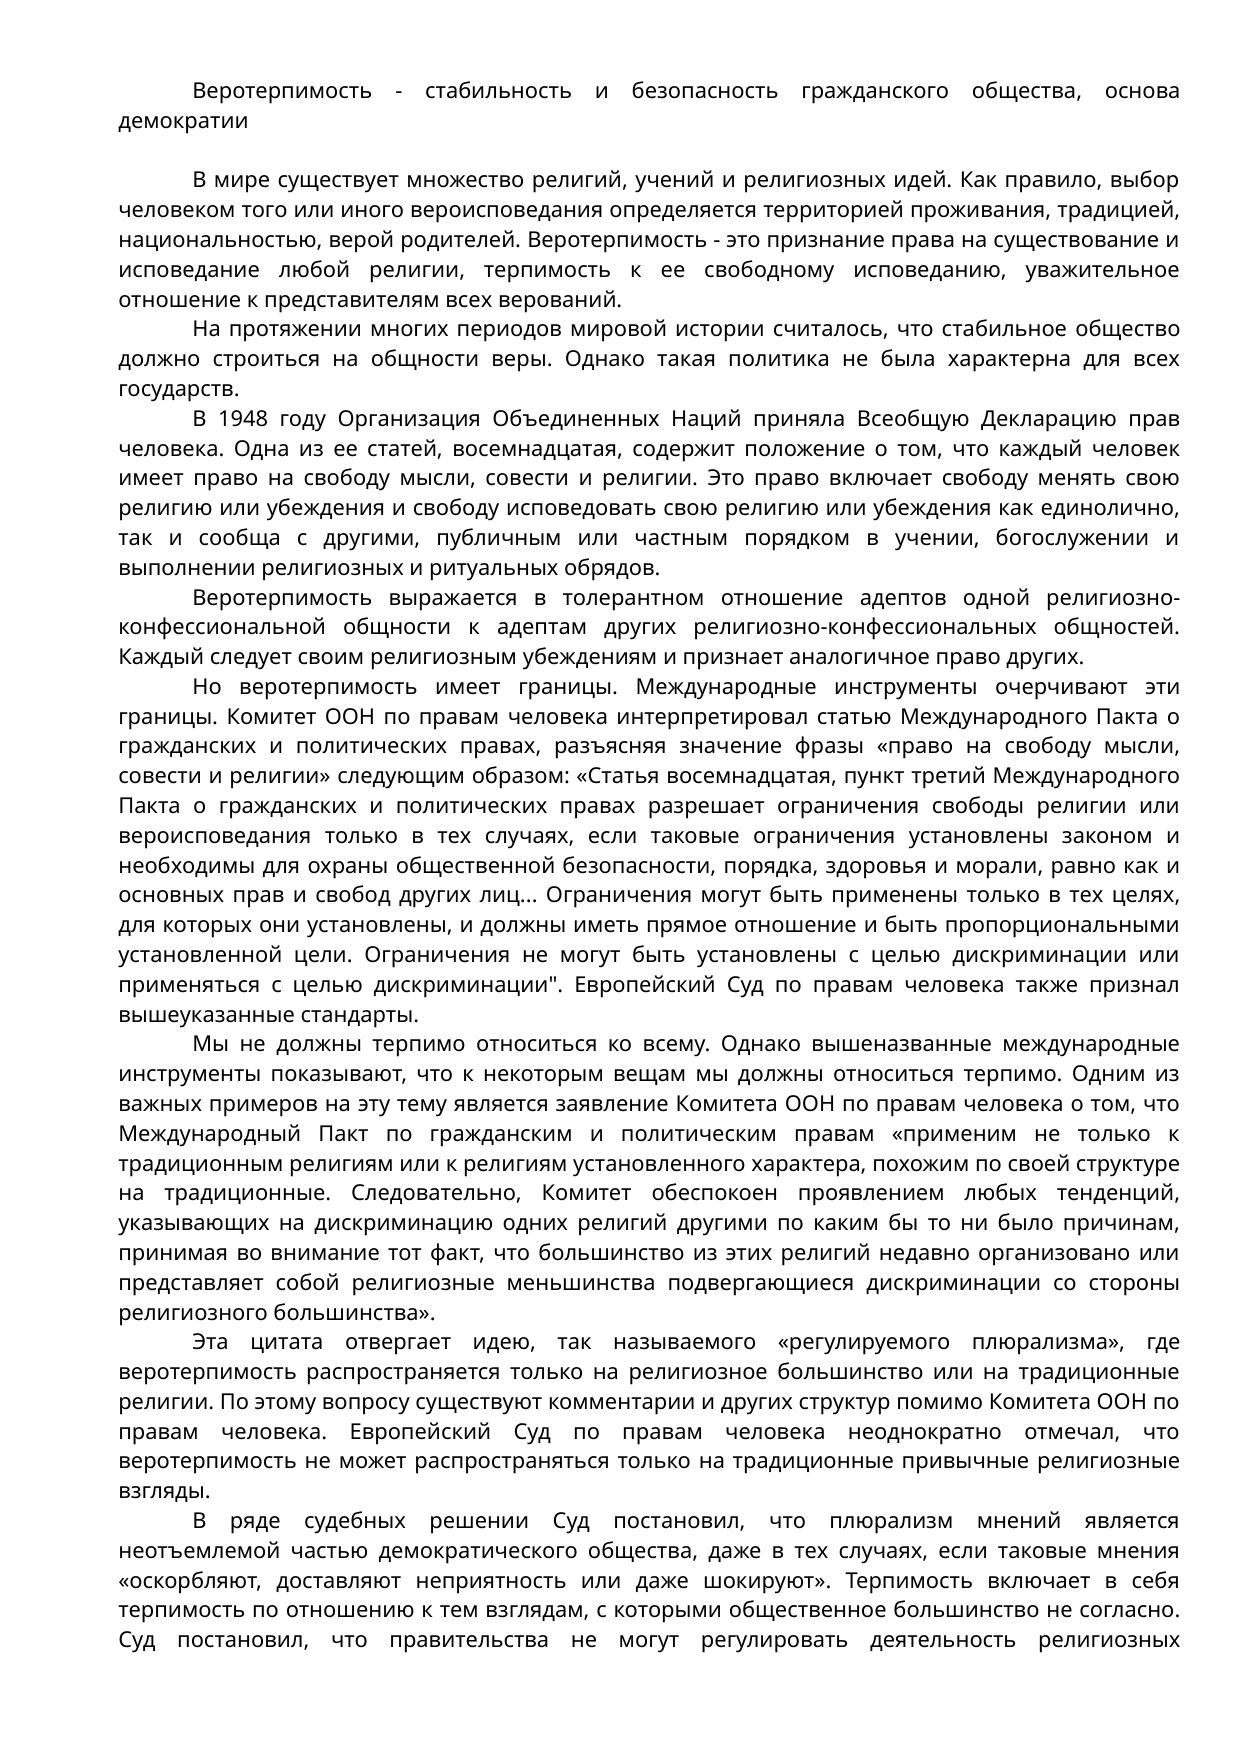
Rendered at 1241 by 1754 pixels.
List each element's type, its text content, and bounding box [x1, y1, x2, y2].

text Веротерпимость выражается в толерантном отношение адептов одной религиозно-конфессиональной общности к адептам других религиозно-конфессиональных общностей. Каждый следует своим религиозным убеждениям и признает аналогичное право других. [118, 581, 1181, 671]
text В 1948 году Организация Объединенных Наций приняла Всеобщую Декларацию прав человека. Одна из ее статей, восемнадцатая, содержит положение о том, что каждый человек имеет право на свободу мысли, совести и религии. Это право включает свободу менять свою религию или убеждения и свободу исповедовать свою религию или убеждения как единолично, так и сообща с другими, публичным или частным порядком в учении, богослужении и выполнении религиозных и ритуальных обрядов. [118, 403, 1181, 581]
text В мире существует множество религий, учений и религиозных идей. Как правило, выбор человеком того или иного вероисповедания определяется территорией проживания, традицией, национальностью, верой родителей. Веротерпимость - это признание права на существование и исповедание любой религии, терпимость к ее свободному исповеданию, уважительное отношение к представителям всех верований. [118, 164, 1181, 313]
text На протяжении многих периодов мировой истории считалось, что стабильное общество должно строиться на общности веры. Однако такая политика не была характерна для всех государств. [118, 313, 1181, 403]
text Но веротерпимость имеет границы. Международные инструменты очерчивают эти границы. Комитет ООН по правам человека интерпретировал статью Международного Пакта о гражданских и политических правах, разъясняя значение фразы «право на свободу мысли, совести и религии» следующим образом: «Статья восемнадцатая, пункт третий Международного Пакта о гражданских и политических правах разрешает ограничения свободы религии или вероисповедания только в тех случаях, если таковые ограничения установлены законом и необходимы для охраны общественной безопасности, порядка, здоровья и морали, равно как и основных прав и свобод других лиц... Ограничения могут быть применены только в тех целях, для которых они установлены, и должны иметь прямое отношение и быть пропорциональными установленной цели. Ограничения не могут быть установлены с целью дискриминации или применяться с целью дискриминации". Европейский Суд по правам человека также признал вышеуказанные стандарты. [118, 671, 1181, 1028]
text В ряде судебных решении Суд постановил, что плюрализм мнений является неотъемлемой частью демократического общества, даже в тех случаях, если таковые мнения «оскорбляют, доставляют неприятность или даже шокируют». Терпимость включает в себя терпимость по отношению к тем взглядам, с которыми общественное большинство не согласно. Суд постановил, что правительства не могут регулировать деятельность религиозных [118, 1505, 1181, 1654]
text Эта цитата отвергает идею, так называемого «регулируемого плюрализма», где веротерпимость распространяется только на религиозное большинство или на традиционные религии. По этому вопросу существуют комментарии и других структур помимо Комитета ООН по правам человека. Европейский Суд по правам человека неоднократно отмечал, что веротерпимость не может распространяться только на традиционные привычные религиозные взгляды. [118, 1326, 1181, 1505]
text Мы не должны терпимо относиться ко всему. Однако вышеназванные международные инструменты показывают, что к некоторым вещам мы должны относиться терпимо. Одним из важных примеров на эту тему является заявление Комитета ООН по правам человека о том, что Международный Пакт по гражданским и политическим правам «применим не только к традиционным религиям или к религиям установленного характера, похожим по своей структуре на традиционные. Следовательно, Комитет обеспокоен проявлением любых тенденций, указывающих на дискриминацию одних религий другими по каким бы то ни было причинам, принимая во внимание тот факт, что большинство из этих религий недавно организовано или представляет собой религиозные меньшинства подвергающиеся дискриминации со стороны религиозного большинства». [118, 1028, 1181, 1326]
text Веротерпимость - стабильность и безопасность гражданского общества, основа демократии [118, 75, 1181, 134]
